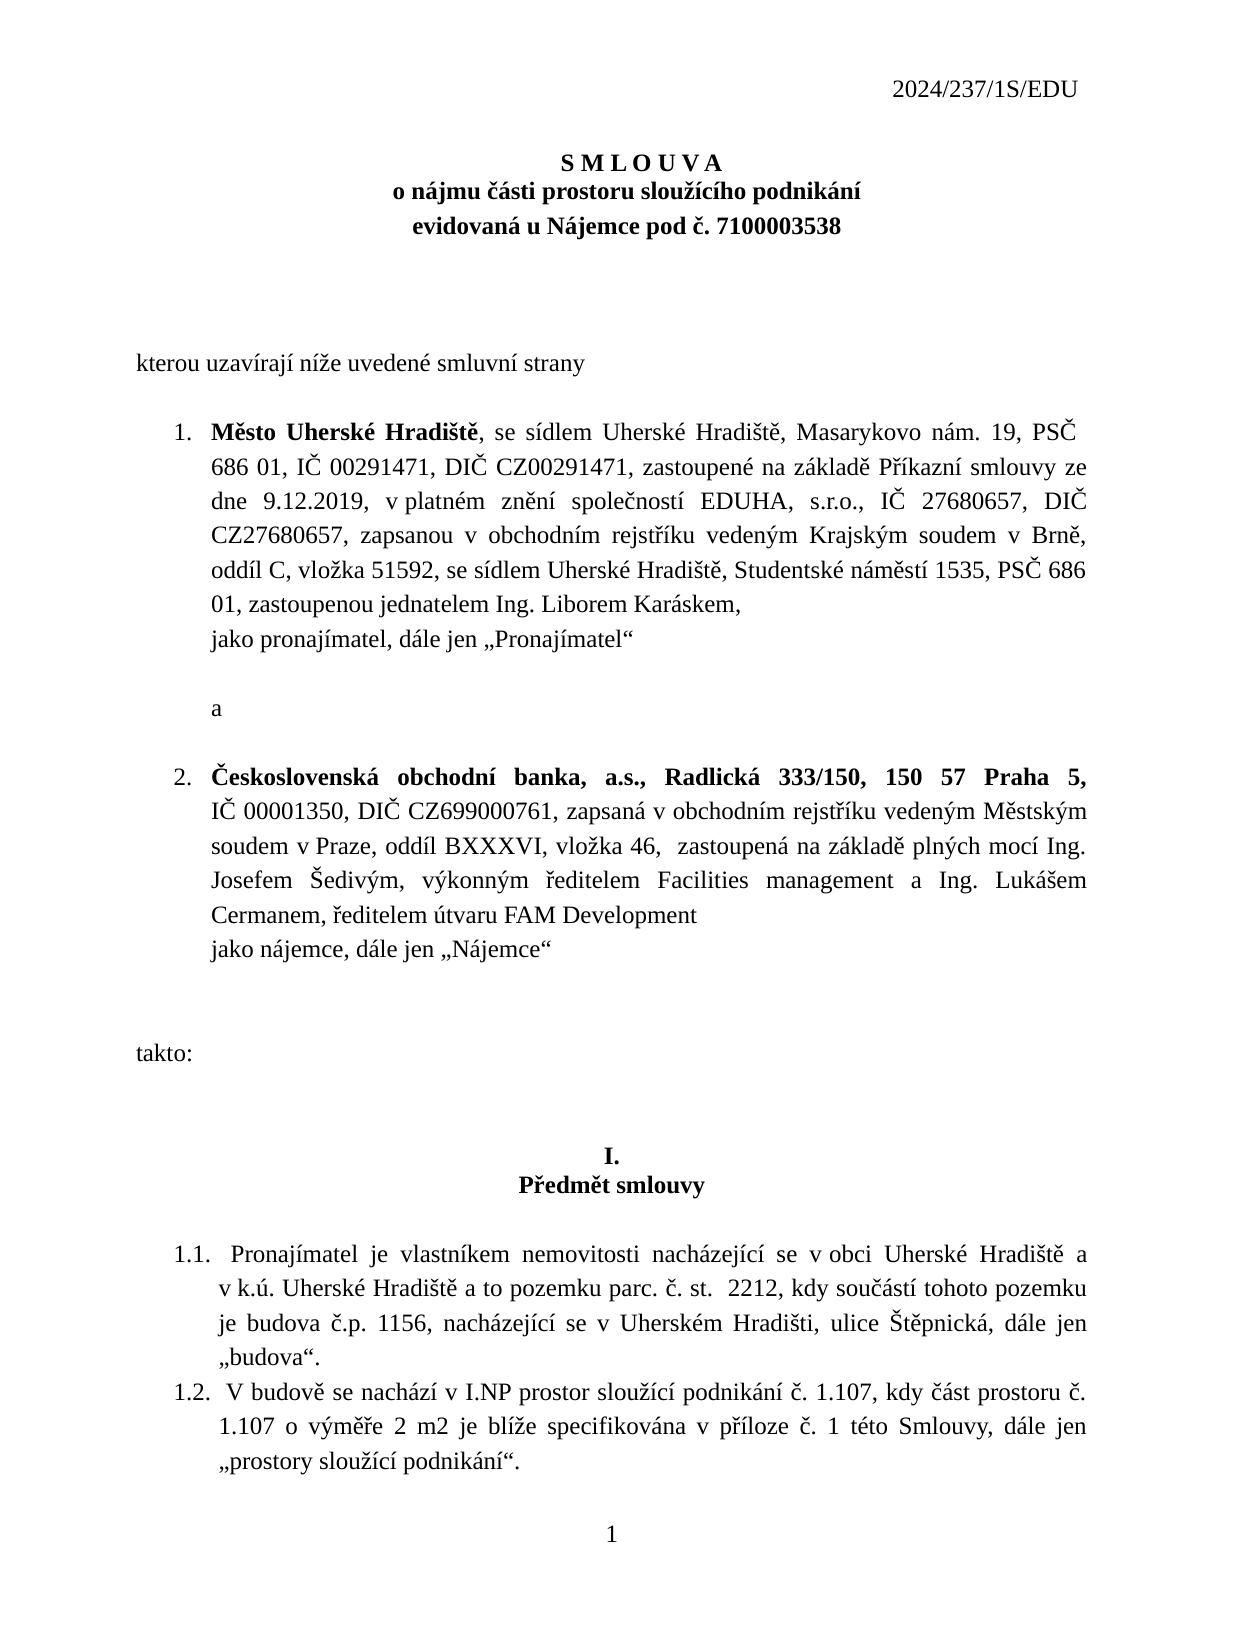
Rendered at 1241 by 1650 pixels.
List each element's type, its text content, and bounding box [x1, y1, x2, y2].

text evidovaná u Nájemce pod č. 7100003538 [166, 211, 1087, 239]
list V budově se nachází v I.NP prostor sloužící podnikání č. 1.107, kdy část prostoru č. 1.107 o výměře 2 m2 je blíže specifikována v příloze č. 1 této Smlouvy, dále jen „prostory sloužící podnikání“. [173, 1377, 1087, 1474]
list Pronajímatel je vlastníkem nemovitosti nacházející se v obci Uherské Hradiště a v k.ú. Uherské Hradiště a to pozemku parc. č. st. 2212, kdy součástí tohoto pozemku je budova č.p. 1156, nacházející se v Uherském Hradišti, ulice Štěpnická, dále jen „budova“. [173, 1239, 1087, 1371]
text I. [136, 1141, 1087, 1170]
text S M L O U V A [136, 148, 1087, 176]
text takto: [136, 1038, 1087, 1067]
text Předmět smlouvy [136, 1170, 1087, 1199]
list Město Uherské Hradiště, se sídlem Uherské Hradiště, Masarykovo nám. 19, PSČ 686 01, IČ 00291471, DIČ CZ00291471, zastoupené na základě Příkazní smlouvy ze dne 9.12.2019, v platném znění společností EDUHA, s.r.o., IČ 27680657, DIČ CZ27680657, zapsanou v obchodním rejstříku vedeným Krajským soudem v Brně, oddíl C, vložka 51592, se sídlem Uherské Hradiště, Studentské náměstí 1535, PSČ 686 01, zastoupenou jednatelem Ing. Liborem Karáskem, [173, 417, 1087, 618]
list Československá obchodní banka, a.s., Radlická 333/150, 150 57 Praha 5, IČ 00001350, DIČ CZ699000761, zapsaná v obchodním rejstříku vedeným Městským soudem v Praze, oddíl BXXXVI, vložka 46, zastoupená na základě plných mocí Ing. Josefem Šedivým, výkonným ředitelem Facilities management a Ing. Lukášem Cermanem, ředitelem útvaru FAM Development [173, 762, 1087, 929]
text jako pronajímatel, dále jen „Pronajímatel“ [211, 624, 1087, 653]
text o nájmu části prostoru sloužícího podnikání [166, 176, 1087, 205]
text jako nájemce, dále jen „Nájemce“ [211, 934, 1087, 963]
text kterou uzavírají níže uvedené smluvní strany [136, 348, 1087, 377]
text a [211, 693, 1087, 722]
